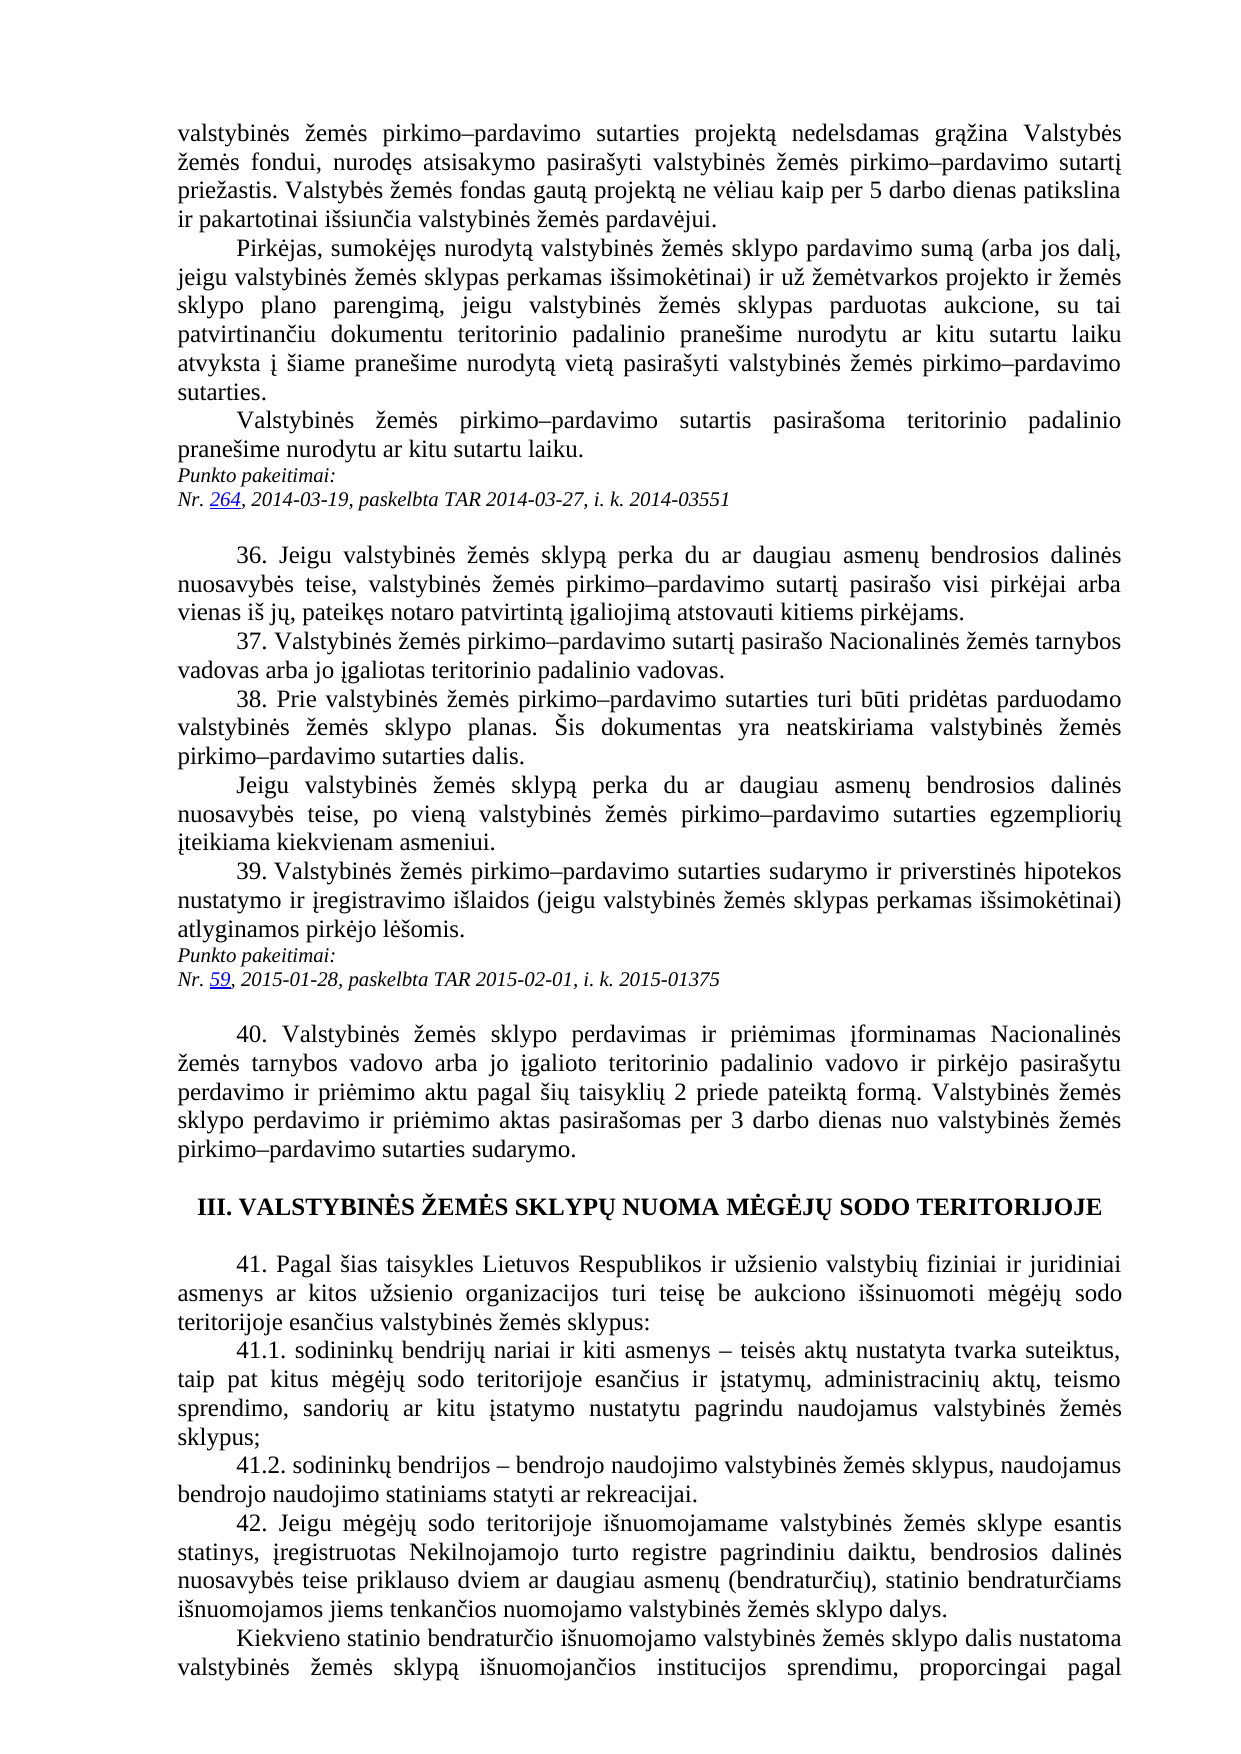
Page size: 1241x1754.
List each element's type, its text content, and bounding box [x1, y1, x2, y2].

text 42. Jeigu mėgėjų sodo teritorijoje išnuomojamame valstybinės žemės sklype esantis statinys, įregistruotas Nekilnojamojo turto registre pagrindiniu daiktu, bendrosios dalinės nuosavybės teise priklauso dviem ar daugiau asmenų (bendraturčių), statinio bendraturčiams išnuomojamos jiems tenkančios nuomojamo valstybinės žemės sklypo dalys. [177, 1508, 1122, 1623]
text 39. Valstybinės žemės pirkimo–pardavimo sutarties sudarymo ir priverstinės hipotekos nustatymo ir įregistravimo išlaidos (jeigu valstybinės žemės sklypas perkamas išsimokėtinai) atlyginamos pirkėjo lėšomis. [177, 856, 1122, 942]
text 38. Prie valstybinės žemės pirkimo–pardavimo sutarties turi būti pridėtas parduodamo valstybinės žemės sklypo planas. Šis dokumentas yra neatskiriama valstybinės žemės pirkimo–pardavimo sutarties dalis. [177, 684, 1122, 770]
text Jeigu valstybinės žemės sklypą perka du ar daugiau asmenų bendrosios dalinės nuosavybės teise, po vieną valstybinės žemės pirkimo–pardavimo sutarties egzempliorių įteikiama kiekvienam asmeniui. [177, 770, 1122, 856]
text Pirkėjas, sumokėjęs nurodytą valstybinės žemės sklypo pardavimo sumą (arba jos dalį, jeigu valstybinės žemės sklypas perkamas išsimokėtinai) ir už žemėtvarkos projekto ir žemės sklypo plano parengimą, jeigu valstybinės žemės sklypas parduotas aukcione, su tai patvirtinančiu dokumentu teritorinio padalinio pranešime nurodytu ar kitu sutartu laiku atvyksta į šiame pranešime nurodytą vietą pasirašyti valstybinės žemės pirkimo–pardavimo sutarties. [177, 233, 1122, 406]
text 40. Valstybinės žemės sklypo perdavimas ir priėmimas įforminamas Nacionalinės žemės tarnybos vadovo arba jo įgalioto teritorinio padalinio vadovo ir pirkėjo pasirašytu perdavimo ir priėmimo aktu pagal šių taisyklių 2 priede pateiktą formą. Valstybinės žemės sklypo perdavimo ir priėmimo aktas pasirašomas per 3 darbo dienas nuo valstybinės žemės pirkimo–pardavimo sutarties sudarymo. [177, 1019, 1122, 1163]
text 41.2. sodininkų bendrijos – bendrojo naudojimo valstybinės žemės sklypus, naudojamus bendrojo naudojimo statiniams statyti ar rekreacijai. [177, 1451, 1122, 1508]
text Punkto pakeitimai: [177, 463, 1122, 487]
text 41.1. sodininkų bendrijų nariai ir kiti asmenys – teisės aktų nustatyta tvarka suteiktus, taip pat kitus mėgėjų sodo teritorijoje esančius ir įstatymų, administracinių aktų, teismo sprendimo, sandorių ar kitu įstatymo nustatytu pagrindu naudojamus valstybinės žemės sklypus; [177, 1336, 1122, 1451]
text Valstybinės žemės pirkimo–pardavimo sutartis pasirašoma teritorinio padalinio pranešime nurodytu ar kitu sutartu laiku. [177, 406, 1122, 463]
text 36. Jeigu valstybinės žemės sklypą perka du ar daugiau asmenų bendrosios dalinės nuosavybės teise, valstybinės žemės pirkimo–pardavimo sutartį pasirašo visi pirkėjai arba vienas iš jų, pateikęs notaro patvirtintą įgaliojimą atstovauti kitiems pirkėjams. [177, 540, 1122, 626]
text 41. Pagal šias taisykles Lietuvos Respublikos ir užsienio valstybių fiziniai ir juridiniai asmenys ar kitos užsienio organizacijos turi teisę be aukciono išsinuomoti mėgėjų sodo teritorijoje esančius valstybinės žemės sklypus: [177, 1249, 1122, 1336]
text Punkto pakeitimai: [177, 942, 1122, 967]
text Kiekvieno statinio bendraturčio išnuomojamo valstybinės žemės sklypo dalis nustatoma valstybinės žemės sklypą išnuomojančios institucijos sprendimu, proporcingai pagal [177, 1623, 1122, 1681]
text 37. Valstybinės žemės pirkimo–pardavimo sutartį pasirašo Nacionalinės žemės tarnybos vadovas arba jo įgaliotas teritorinio padalinio vadovas. [177, 626, 1122, 684]
text III. VALSTYBINĖS ŽEMĖS SKLYPŲ NUOMA MĖgėjų SODO TERITORIJOJE [177, 1192, 1122, 1221]
text Nr. 264, 2014-03-19, paskelbta TAR 2014-03-27, i. k. 2014-03551 [177, 487, 1122, 511]
text Nr. 59, 2015-01-28, paskelbta TAR 2015-02-01, i. k. 2015-01375 [177, 967, 1122, 991]
text valstybinės žemės pirkimo–pardavimo sutarties projektą nedelsdamas grąžina Valstybės žemės fondui, nurodęs atsisakymo pasirašyti valstybinės žemės pirkimo–pardavimo sutartį priežastis. Valstybės žemės fondas gautą projektą ne vėliau kaip per 5 darbo dienas patikslina ir pakartotinai išsiunčia valstybinės žemės pardavėjui. [177, 118, 1122, 233]
